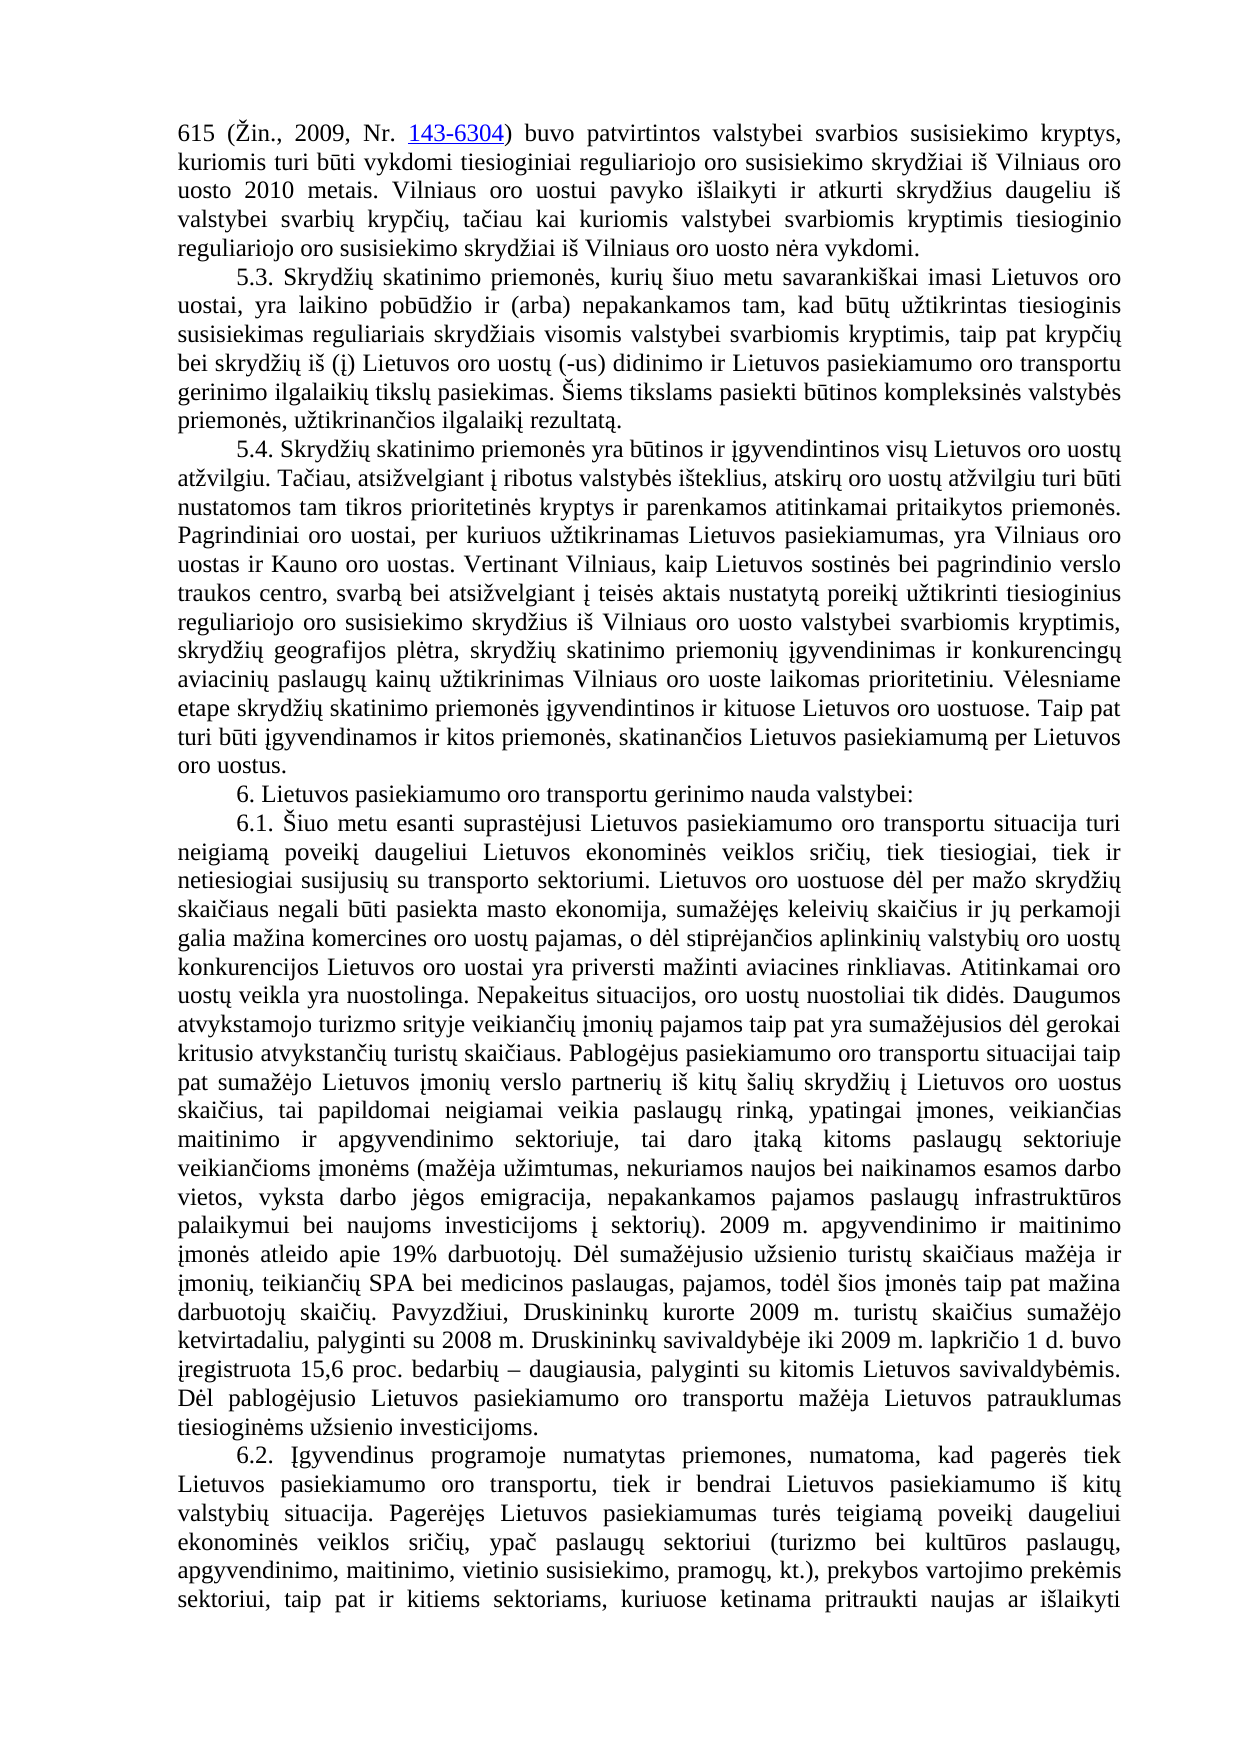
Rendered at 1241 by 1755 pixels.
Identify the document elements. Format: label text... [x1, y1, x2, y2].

text 6.2. Įgyvendinus programoje numatytas priemones, numatoma, kad pagerės tiek Lietuvos pasiekiamumo oro transportu, tiek ir bendrai Lietuvos pasiekiamumo iš kitų valstybių situacija. Pagerėjęs Lietuvos pasiekiamumas turės teigiamą poveikį daugeliui ekonominės veiklos sričių, ypač paslaugų sektoriui (turizmo bei kultūros paslaugų, apgyvendinimo, maitinimo, vietinio susisiekimo, pramogų, kt.), prekybos vartojimo prekėmis sektoriui, taip pat ir kitiems sektoriams, kuriuose ketinama pritraukti naujas ar išlaikyti [177, 1441, 1122, 1613]
text 5.3. Skrydžių skatinimo priemonės, kurių šiuo metu savarankiškai imasi Lietuvos oro uostai, yra laikino pobūdžio ir (arba) nepakankamos tam, kad būtų užtikrintas tiesioginis susisiekimas reguliariais skrydžiais visomis valstybei svarbiomis kryptimis, taip pat krypčių bei skrydžių iš (į) Lietuvos oro uostų (-us) didinimo ir Lietuvos pasiekiamumo oro transportu gerinimo ilgalaikių tikslų pasiekimas. Šiems tikslams pasiekti būtinos kompleksinės valstybės priemonės, užtikrinančios ilgalaikį rezultatą. [177, 262, 1122, 434]
text 6.1. Šiuo metu esanti suprastėjusi Lietuvos pasiekiamumo oro transportu situacija turi neigiamą poveikį daugeliui Lietuvos ekonominės veiklos sričių, tiek tiesiogiai, tiek ir netiesiogiai susijusių su transporto sektoriumi. Lietuvos oro uostuose dėl per mažo skrydžių skaičiaus negali būti pasiekta masto ekonomija, sumažėjęs keleivių skaičius ir jų perkamoji galia mažina komercines oro uostų pajamas, o dėl stiprėjančios aplinkinių valstybių oro uostų konkurencijos Lietuvos oro uostai yra priversti mažinti aviacines rinkliavas. Atitinkamai oro uostų veikla yra nuostolinga. Nepakeitus situacijos, oro uostų nuostoliai tik didės. Daugumos atvykstamojo turizmo srityje veikiančių įmonių pajamos taip pat yra sumažėjusios dėl gerokai kritusio atvykstančių turistų skaičiaus. Pablogėjus pasiekiamumo oro transportu situacijai taip pat sumažėjo Lietuvos įmonių verslo partnerių iš kitų šalių skrydžių į Lietuvos oro uostus skaičius, tai papildomai neigiamai veikia paslaugų rinką, ypatingai įmones, veikiančias maitinimo ir apgyvendinimo sektoriuje, tai daro įtaką kitoms paslaugų sektoriuje veikiančioms įmonėms (mažėja užimtumas, nekuriamos naujos bei naikinamos esamos darbo vietos, vyksta darbo jėgos emigracija, nepakankamos pajamos paslaugų infrastruktūros palaikymui bei naujoms investicijoms į sektorių). 2009 m. apgyvendinimo ir maitinimo įmonės atleido apie 19% darbuotojų. Dėl sumažėjusio užsienio turistų skaičiaus mažėja ir įmonių, teikiančių SPA bei medicinos paslaugas, pajamos, todėl šios įmonės taip pat mažina darbuotojų skaičių. Pavyzdžiui, Druskininkų kurorte 2009 m. turistų skaičius sumažėjo ketvirtadaliu, palyginti su 2008 m. Druskininkų savivaldybėje iki 2009 m. lapkričio 1 d. buvo įregistruota 15,6 proc. bedarbių – daugiausia, palyginti su kitomis Lietuvos savivaldybėmis. Dėl pablogėjusio Lietuvos pasiekiamumo oro transportu mažėja Lietuvos patrauklumas tiesioginėms užsienio investicijoms. [177, 808, 1122, 1441]
text 5.4. Skrydžių skatinimo priemonės yra būtinos ir įgyvendintinos visų Lietuvos oro uostų atžvilgiu. Tačiau, atsižvelgiant į ribotus valstybės išteklius, atskirų oro uostų atžvilgiu turi būti nustatomos tam tikros prioritetinės kryptys ir parenkamos atitinkamai pritaikytos priemonės. Pagrindiniai oro uostai, per kuriuos užtikrinamas Lietuvos pasiekiamumas, yra Vilniaus oro uostas ir Kauno oro uostas. Vertinant Vilniaus, kaip Lietuvos sostinės bei pagrindinio verslo traukos centro, svarbą bei atsižvelgiant į teisės aktais nustatytą poreikį užtikrinti tiesioginius reguliariojo oro susisiekimo skrydžius iš Vilniaus oro uosto valstybei svarbiomis kryptimis, skrydžių geografijos plėtra, skrydžių skatinimo priemonių įgyvendinimas ir konkurencingų aviacinių paslaugų kainų užtikrinimas Vilniaus oro uoste laikomas prioritetiniu. Vėlesniame etape skrydžių skatinimo priemonės įgyvendintinos ir kituose Lietuvos oro uostuose. Taip pat turi būti įgyvendinamos ir kitos priemonės, skatinančios Lietuvos pasiekiamumą per Lietuvos oro uostus. [177, 434, 1122, 779]
text 6. Lietuvos pasiekiamumo oro transportu gerinimo nauda valstybei: [177, 779, 1122, 808]
text 615 (Žin., 2009, Nr. 143-6304) buvo patvirtintos valstybei svarbios susisiekimo kryptys, kuriomis turi būti vykdomi tiesioginiai reguliariojo oro susisiekimo skrydžiai iš Vilniaus oro uosto 2010 metais. Vilniaus oro uostui pavyko išlaikyti ir atkurti skrydžius daugeliu iš valstybei svarbių krypčių, tačiau kai kuriomis valstybei svarbiomis kryptimis tiesioginio reguliariojo oro susisiekimo skrydžiai iš Vilniaus oro uosto nėra vykdomi. [177, 118, 1122, 262]
